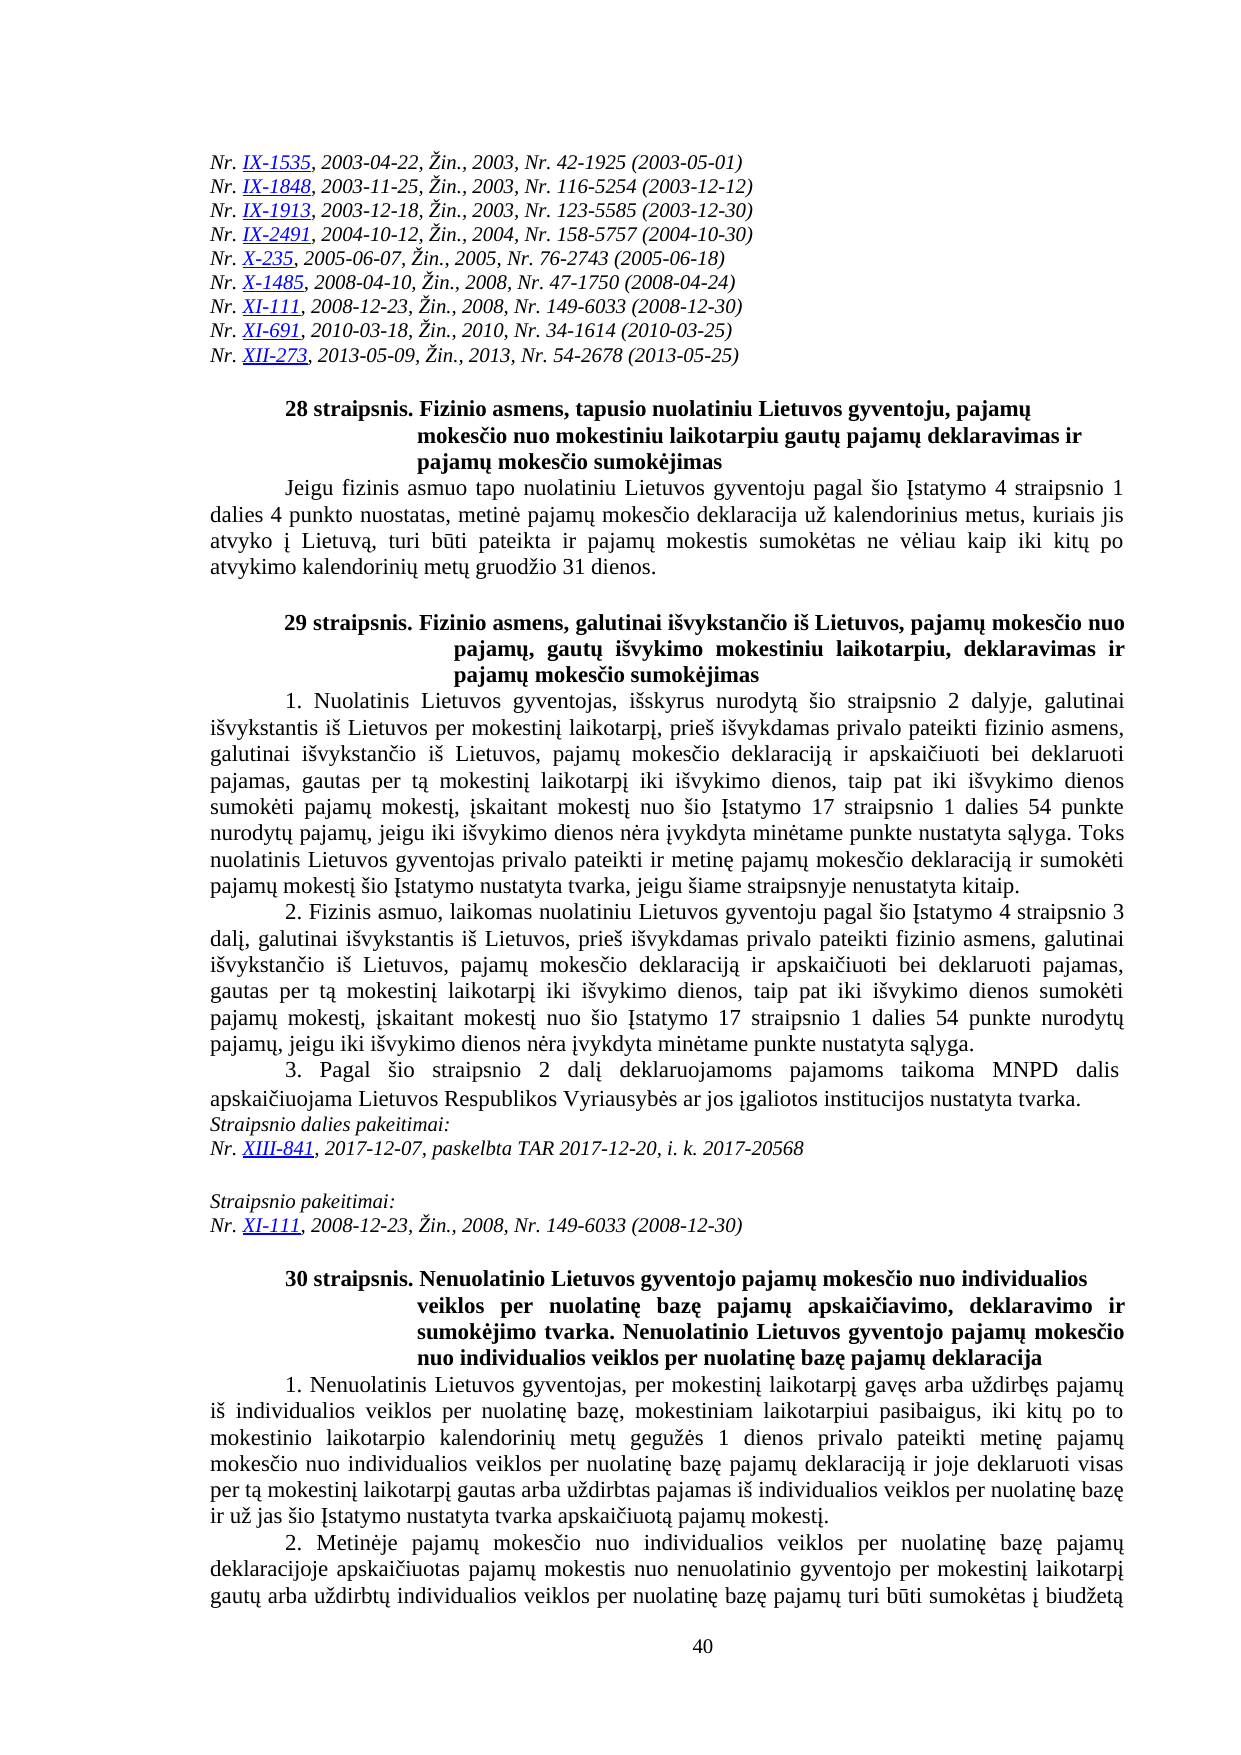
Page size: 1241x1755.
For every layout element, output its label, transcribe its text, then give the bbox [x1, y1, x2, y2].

text mokesčio nuo mokestiniu laikotarpiu gautų pajamų deklaravimas ir [417, 422, 1126, 448]
text 2. Metinėje pajamų mokesčio nuo individualios veiklos per nuolatinę bazę pajamų deklaracijoje apskaičiuotas pajamų mokestis nuo nenuolatinio gyventojo per mokestinį laikotarpį gautų arba uždirbtų individualios veiklos per nuolatinę bazę pajamų turi būti sumokėtas į biudžetą [210, 1529, 1126, 1608]
text Nr. IX-1913, 2003-12-18, Žin., 2003, Nr. 123-5585 (2003-12-30) [210, 198, 1126, 222]
text Nr. IX-2491, 2004-10-12, Žin., 2004, Nr. 158-5757 (2004-10-30) [210, 222, 1126, 246]
text 1. Nenuolatinis Lietuvos gyventojas, per mokestinį laikotarpį gavęs arba uždirbęs pajamų iš individualios veiklos per nuolatinę bazę, mokestiniam laikotarpiui pasibaigus, iki kitų po to mokestinio laikotarpio kalendorinių metų gegužės 1 dienos privalo pateikti metinę pajamų mokesčio nuo individualios veiklos per nuolatinę bazę pajamų deklaraciją ir joje deklaruoti visas per tą mokestinį laikotarpį gautas arba uždirbtas pajamas iš individualios veiklos per nuolatinę bazę ir už jas šio Įstatymo nustatyta tvarka apskaičiuotą pajamų mokestį. [210, 1371, 1126, 1529]
text Nr. IX-1848, 2003-11-25, Žin., 2003, Nr. 116-5254 (2003-12-12) [210, 174, 1126, 198]
text Jeigu fizinis asmuo tapo nuolatiniu Lietuvos gyventoju pagal šio Įstatymo 4 straipsnio 1 dalies 4 punkto nuostatas, metinė pajamų mokesčio deklaracija už kalendorinius metus, kuriais jis atvyko į Lietuvą, turi būti pateikta ir pajamų mokestis sumokėtas ne vėliau kaip iki kitų po atvykimo kalendorinių metų gruodžio 31 dienos. [210, 474, 1126, 580]
text pajamų mokesčio sumokėjimas [417, 448, 1126, 474]
text Nr. XI-111, 2008-12-23, Žin., 2008, Nr. 149-6033 (2008-12-30) [210, 1213, 1126, 1237]
text Nr. IX-1535, 2003-04-22, Žin., 2003, Nr. 42-1925 (2003-05-01) [210, 150, 1126, 174]
text Straipsnio dalies pakeitimai: [210, 1112, 1120, 1136]
text Nr. X-235, 2005-06-07, Žin., 2005, Nr. 76-2743 (2005-06-18) [210, 246, 1126, 270]
text Nr. XIII-841, 2017-12-07, paskelbta TAR 2017-12-20, i. k. 2017-20568 [210, 1136, 1120, 1160]
text veiklos per nuolatinę bazę pajamų apskaičiavimo, deklaravimo ir sumokėjimo tvarka. Nenuolatinio Lietuvos gyventojo pajamų mokesčio nuo individualios veiklos per nuolatinę bazę pajamų deklaracija [417, 1292, 1126, 1371]
text 30 straipsnis. Nenuolatinio Lietuvos gyventojo pajamų mokesčio nuo individualios [285, 1265, 1126, 1292]
text Nr. XI-111, 2008-12-23, Žin., 2008, Nr. 149-6033 (2008-12-30) [210, 294, 1126, 318]
text 1. Nuolatinis Lietuvos gyventojas, išskyrus nurodytą šio straipsnio 2 dalyje, galutinai išvykstantis iš Lietuvos per mokestinį laikotarpį, prieš išvykdamas privalo pateikti fizinio asmens, galutinai išvykstančio iš Lietuvos, pajamų mokesčio deklaraciją ir apskaičiuoti bei deklaruoti pajamas, gautas per tą mokestinį laikotarpį iki išvykimo dienos, taip pat iki išvykimo dienos sumokėti pajamų mokestį, įskaitant mokestį nuo šio Įstatymo 17 straipsnio 1 dalies 54 punkte nurodytų pajamų, jeigu iki išvykimo dienos nėra įvykdyta minėtame punkte nustatyta sąlyga. Toks nuolatinis Lietuvos gyventojas privalo pateikti ir metinę pajamų mokesčio deklaraciją ir sumokėti pajamų mokestį šio Įstatymo nustatyta tvarka, jeigu šiame straipsnyje nenustatyta kitaip. [210, 688, 1126, 898]
text 2. Fizinis asmuo, laikomas nuolatiniu Lietuvos gyventoju pagal šio Įstatymo 4 straipsnio 3 dalį, galutinai išvykstantis iš Lietuvos, prieš išvykdamas privalo pateikti fizinio asmens, galutinai išvykstančio iš Lietuvos, pajamų mokesčio deklaraciją ir apskaičiuoti bei deklaruoti pajamas, gautas per tą mokestinį laikotarpį iki išvykimo dienos, taip pat iki išvykimo dienos sumokėti pajamų mokestį, įskaitant mokestį nuo šio Įstatymo 17 straipsnio 1 dalies 54 punkte nurodytų pajamų, jeigu iki išvykimo dienos nėra įvykdyta minėtame punkte nustatyta sąlyga. [210, 898, 1126, 1057]
text 3. Pagal šio straipsnio 2 dalį deklaruojamoms pajamoms taikoma MNPD dalis apskaičiuojama Lietuvos Respublikos Vyriausybės ar jos įgaliotos institucijos nustatyta tvarka. [210, 1057, 1120, 1112]
text Nr. XII-273, 2013-05-09, Žin., 2013, Nr. 54-2678 (2013-05-25) [210, 342, 1126, 367]
text Straipsnio pakeitimai: [210, 1188, 1126, 1213]
text 28 straipsnis. Fizinio asmens, tapusio nuolatiniu Lietuvos gyventoju, pajamų [285, 395, 1126, 422]
text 29 straipsnis. Fizinio asmens, galutinai išvykstančio iš Lietuvos, pajamų mokesčio nuo pajamų, gautų išvykimo mokestiniu laikotarpiu, deklaravimas ir pajamų mokesčio sumokėjimas [284, 608, 1126, 688]
text Nr. XI-691, 2010-03-18, Žin., 2010, Nr. 34-1614 (2010-03-25) [210, 318, 1126, 342]
text Nr. X-1485, 2008-04-10, Žin., 2008, Nr. 47-1750 (2008-04-24) [210, 270, 1126, 294]
